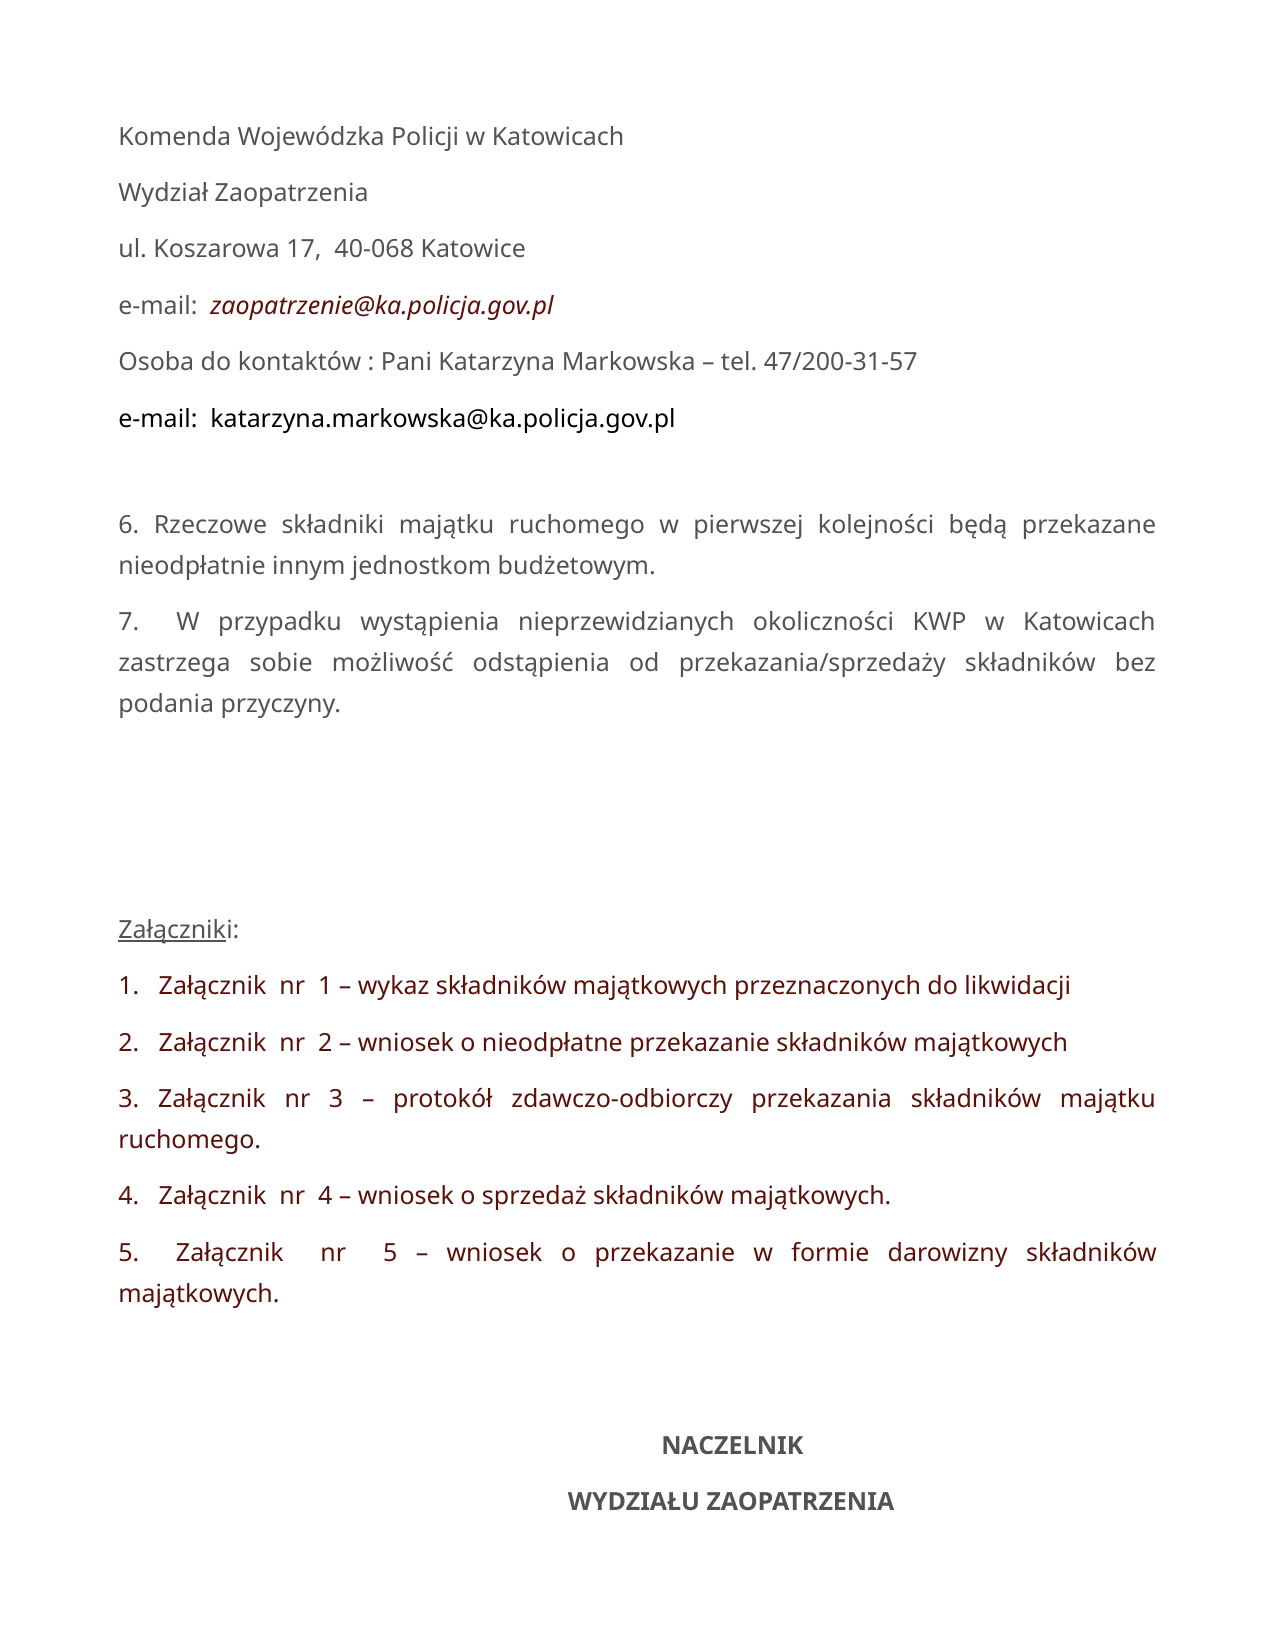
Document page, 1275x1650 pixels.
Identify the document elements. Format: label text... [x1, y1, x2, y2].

text 3. Załącznik nr 3 – protokół zdawczo-odbiorczy przekazania składników majątku ruchomego. [118, 1081, 1157, 1156]
text WYDZIAŁU ZAOPATRZENIA [118, 1483, 1157, 1517]
text Załączniki: [118, 911, 1157, 945]
text Osoba do kontaktów : Pani Katarzyna Markowska – tel. 47/200-31-57 [118, 344, 1157, 378]
text 5. Załącznik nr 5 – wniosek o przekazanie w formie darowizny składników majątkowych. [118, 1234, 1157, 1309]
text Wydział Zaopatrzenia [118, 174, 1157, 209]
text e-mail: katarzyna.markowska@ka.policja.gov.pl [118, 400, 1157, 434]
text Komenda Wojewódzka Policji w Katowicach [118, 118, 1157, 152]
text 1. Załącznik nr 1 – wykaz składników majątkowych przeznaczonych do likwidacji [118, 968, 1157, 1002]
text 6. Rzeczowe składniki majątku ruchomego w pierwszej kolejności będą przekazane nieodpłatnie innym jednostkom budżetowym. [118, 507, 1157, 581]
text NACZELNIK [118, 1387, 1157, 1462]
text ul. Koszarowa 17, 40-068 Katowice [118, 231, 1157, 265]
text 2. Załącznik nr 2 – wniosek o nieodpłatne przekazanie składników majątkowych [118, 1024, 1157, 1058]
text 4. Załącznik nr 4 – wniosek o sprzedaż składników majątkowych. [118, 1178, 1157, 1212]
text 7. W przypadku wystąpienia nieprzewidzianych okoliczności KWP w Katowicach zastrzega sobie możliwość odstąpienia od przekazania/sprzedaży składników bez podania przyczyny. [118, 604, 1157, 719]
text e-mail: zaopatrzenie@ka.policja.gov.pl [118, 287, 1157, 322]
